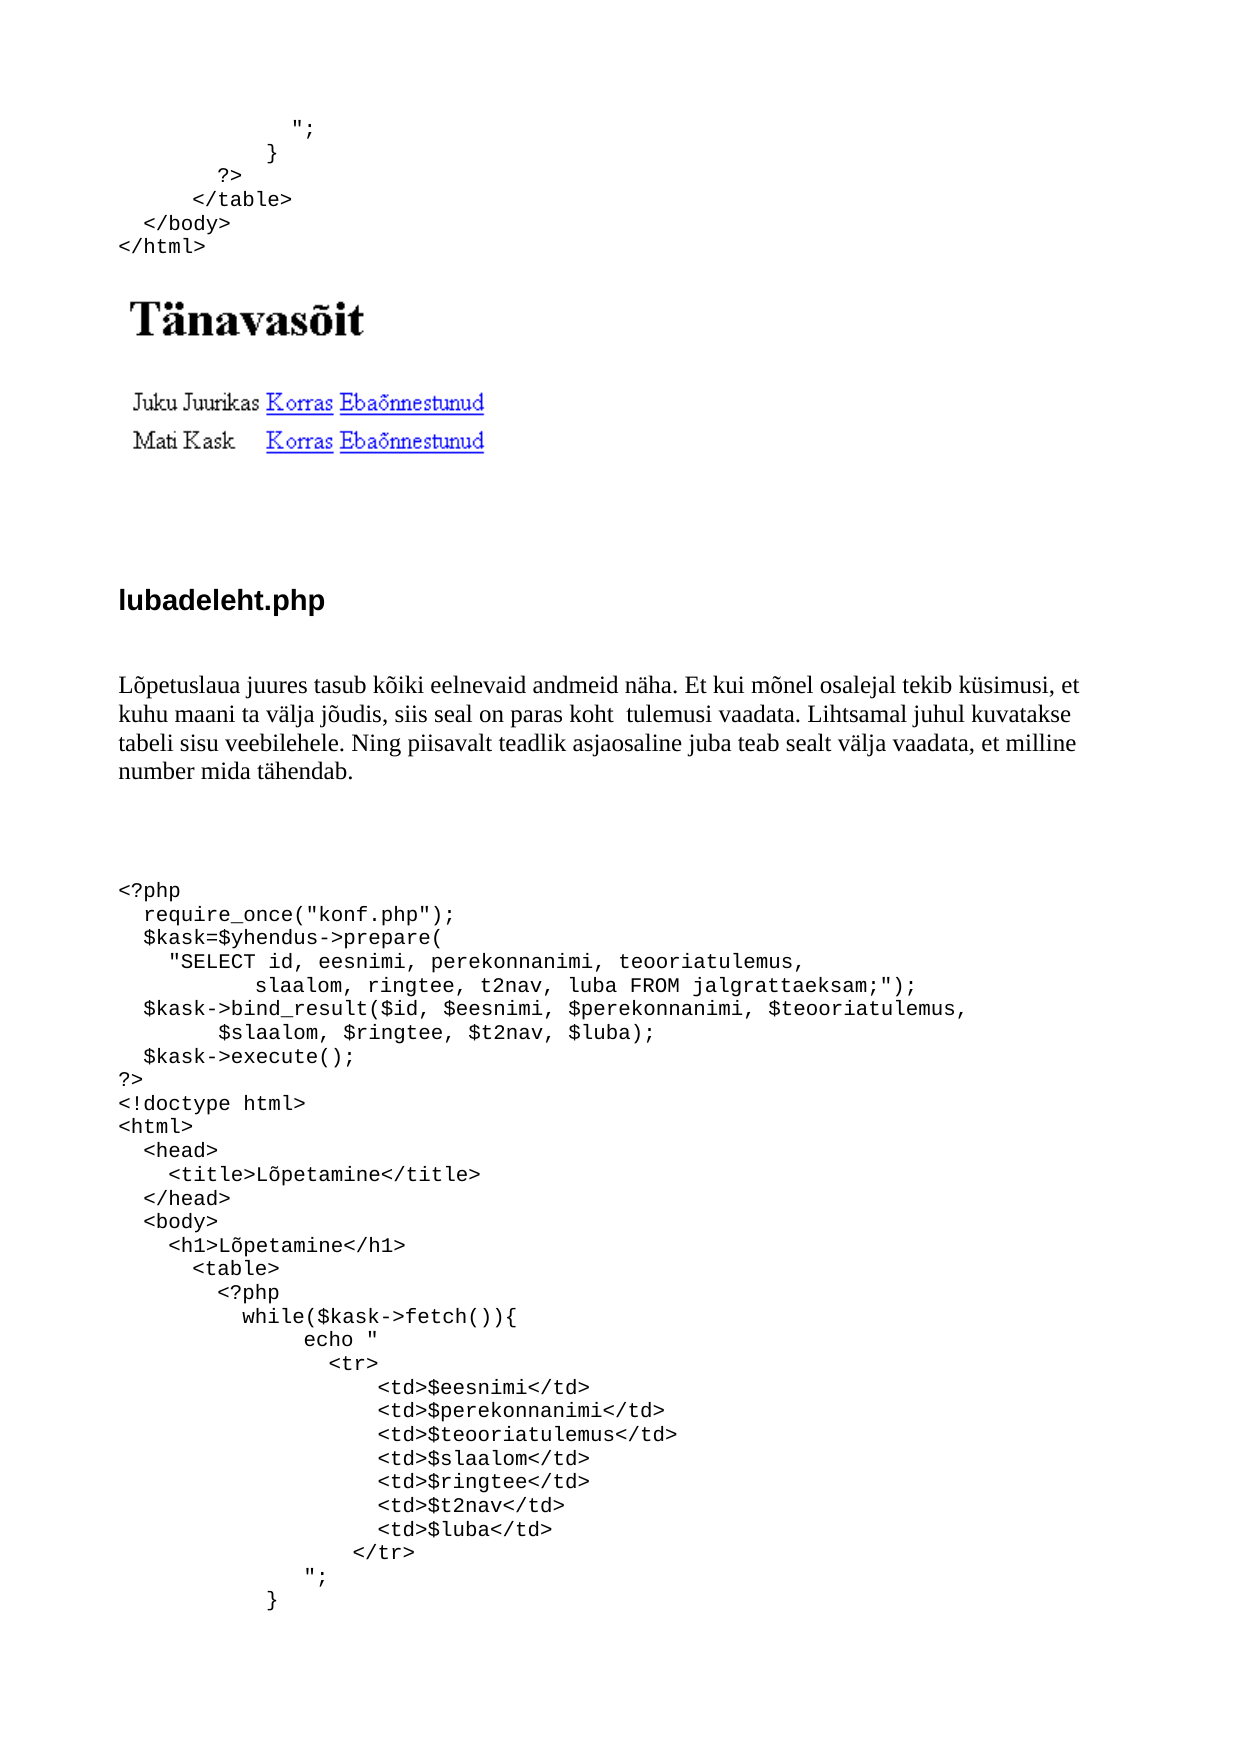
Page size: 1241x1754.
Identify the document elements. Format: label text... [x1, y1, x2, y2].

text <h1>Lõpetamine</h1> [118, 1235, 1122, 1258]
text <table> [118, 1258, 1122, 1282]
text <!doctype html> [118, 1093, 1122, 1117]
text "; [118, 1566, 1122, 1589]
text <tr> [118, 1353, 1122, 1377]
text <?php [118, 1282, 1122, 1306]
text <td>$ringtee</td> [118, 1471, 1122, 1495]
text <title>Lõpetamine</title> [118, 1164, 1122, 1187]
text echo " [118, 1329, 1122, 1353]
text ?> [118, 1069, 1122, 1093]
text </table> [118, 189, 1122, 213]
text <html> [118, 1117, 1122, 1140]
text <td>$eesnimi</td> [118, 1377, 1122, 1400]
text slaalom, ringtee, t2nav, luba FROM jalgrattaeksam;"); [118, 975, 1122, 998]
text <?php [118, 880, 1122, 904]
text require_once("konf.php"); [118, 904, 1122, 927]
text <td>$slaalom</td> [118, 1448, 1122, 1471]
subtitle lubadeleht.php [118, 583, 1122, 616]
text } [118, 142, 1122, 165]
text <td>$luba</td> [118, 1518, 1122, 1542]
text "; [118, 118, 1122, 142]
text "SELECT id, eesnimi, perekonnanimi, teooriatulemus, [118, 951, 1122, 975]
text } [118, 1589, 1122, 1613]
text </tr> [118, 1542, 1122, 1566]
text while($kask->fetch()){ [118, 1306, 1122, 1329]
text $kask=$yhendus->prepare( [118, 927, 1122, 951]
text ?> [118, 165, 1122, 189]
text </body> [118, 213, 1122, 236]
text </head> [118, 1187, 1122, 1211]
text <head> [118, 1140, 1122, 1164]
text Lõpetuslaua juures tasub kõiki eelnevaid andmeid näha. Et kui mõnel osalejal tekib küsimusi, et kuhu maani ta välja jõudis, siis seal on paras koht tulemusi vaadata. Lihtsamal juhul kuvatakse tabeli sisu veebilehele. Ning piisavalt teadlik asjaosaline juba teab sealt välja vaadata, et milline number mida tähendab. [118, 670, 1122, 785]
text <body> [118, 1211, 1122, 1235]
text $slaalom, $ringtee, $t2nav, $luba); [118, 1022, 1122, 1046]
text </html> [118, 236, 1122, 260]
text $kask->execute(); [118, 1046, 1122, 1069]
text <td>$teooriatulemus</td> [118, 1424, 1122, 1448]
text $kask->bind_result($id, $eesnimi, $perekonnanimi, $teooriatulemus, [118, 998, 1122, 1022]
text <td>$perekonnanimi</td> [118, 1400, 1122, 1424]
text <td>$t2nav</td> [118, 1495, 1122, 1518]
